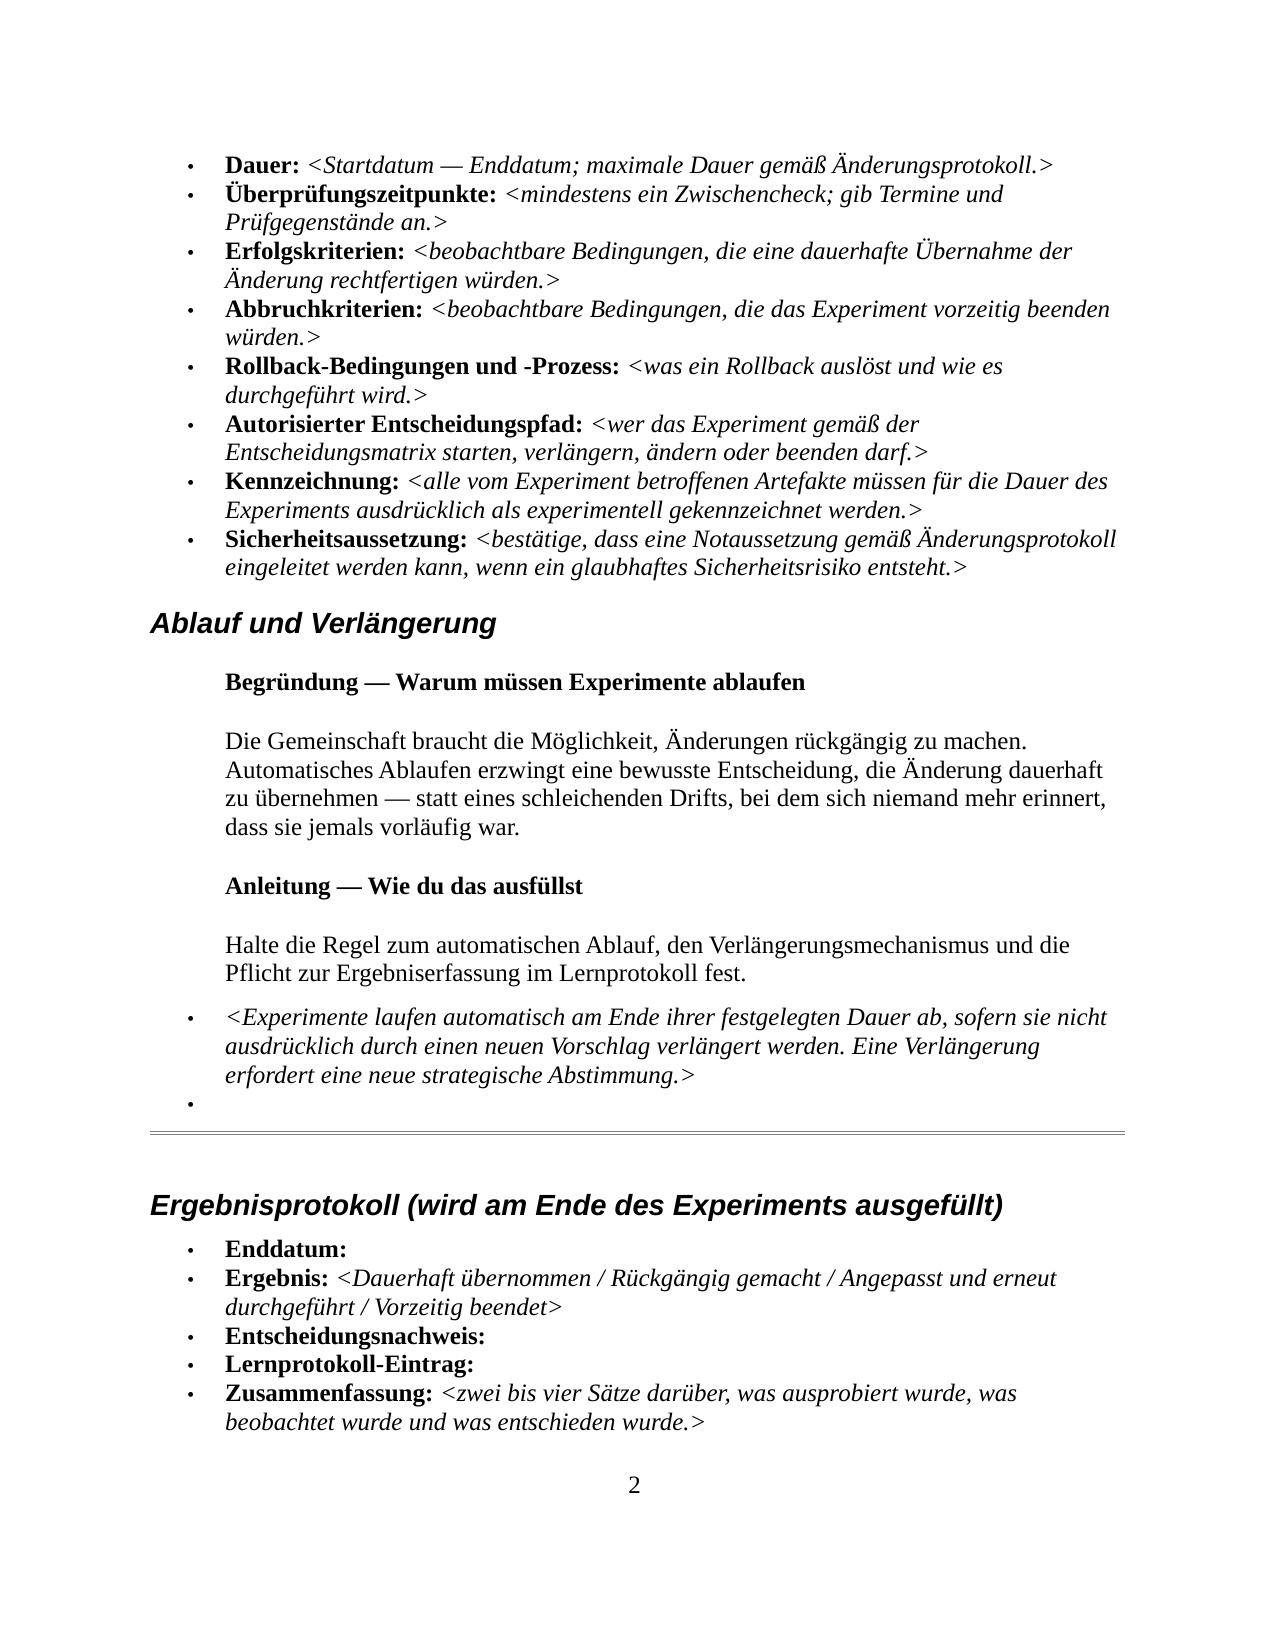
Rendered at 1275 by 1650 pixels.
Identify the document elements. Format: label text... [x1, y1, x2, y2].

list Rollback-Bedingungen und -Prozess: <was ein Rollback auslöst und wie es durchgeführt wird.> [187, 351, 1125, 409]
text Halte die Regel zum automatischen Ablauf, den Verlängerungsmechanismus und die Pflicht zur Ergebniserfassung im Lernprotokoll fest. [225, 930, 1125, 987]
text Die Gemeinschaft braucht die Möglichkeit, Änderungen rückgängig zu machen. Automatisches Ablaufen erzwingt eine bewusste Entscheidung, die Änderung dauerhaft zu übernehmen — statt eines schleichenden Drifts, bei dem sich niemand mehr erinnert, dass sie jemals vorläufig war. [225, 726, 1125, 841]
list Erfolgskriterien: <beobachtbare Bedingungen, die eine dauerhafte Übernahme der Änderung rechtfertigen würden.> [187, 236, 1125, 294]
list Entscheidungsnachweis: [187, 1321, 1125, 1349]
subtitle Ablauf und Verlängerung [150, 606, 1125, 640]
list Kennzeichnung: <alle vom Experiment betroffenen Artefakte müssen für die Dauer des Experiments ausdrücklich als experimentell gekennzeichnet werden.> [187, 466, 1125, 524]
subtitle Ergebnisprotokoll (wird am Ende des Experiments ausgefüllt) [150, 1188, 1125, 1222]
list Abbruchkriterien: <beobachtbare Bedingungen, die das Experiment vorzeitig beenden würden.> [187, 294, 1125, 351]
text Begründung — Warum müssen Experimente ablaufen [225, 667, 1125, 696]
list Autorisierter Entscheidungspfad: <wer das Experiment gemäß der Entscheidungsmatrix starten, verlängern, ändern oder beenden darf.> [187, 409, 1125, 466]
text Anleitung — Wie du das ausfüllst [225, 871, 1125, 900]
list Lernprotokoll-Eintrag: [187, 1349, 1125, 1378]
list Sicherheitsaussetzung: <bestätige, dass eine Notaussetzung gemäß Änderungsprotokoll eingeleitet werden kann, wenn ein glaubhaftes Sicherheitsrisiko entsteht.> [187, 524, 1125, 581]
list <Experimente laufen automatisch am Ende ihrer festgelegten Dauer ab, sofern sie nicht ausdrücklich durch einen neuen Vorschlag verlängert werden. Eine Verlängerung erfordert eine neue strategische Abstimmung.> [187, 1002, 1125, 1088]
list Zusammenfassung: <zwei bis vier Sätze darüber, was ausprobiert wurde, was beobachtet wurde und was entschieden wurde.> [187, 1378, 1125, 1436]
list Enddatum: [187, 1234, 1125, 1263]
list Dauer: <Startdatum — Enddatum; maximale Dauer gemäß Änderungsprotokoll.> [187, 150, 1125, 179]
list Ergebnis: <Dauerhaft übernommen / Rückgängig gemacht / Angepasst und erneut durchgeführt / Vorzeitig beendet> [187, 1263, 1125, 1321]
list Überprüfungszeitpunkte: <mindestens ein Zwischencheck; gib Termine und Prüfgegenstände an.> [187, 179, 1125, 236]
